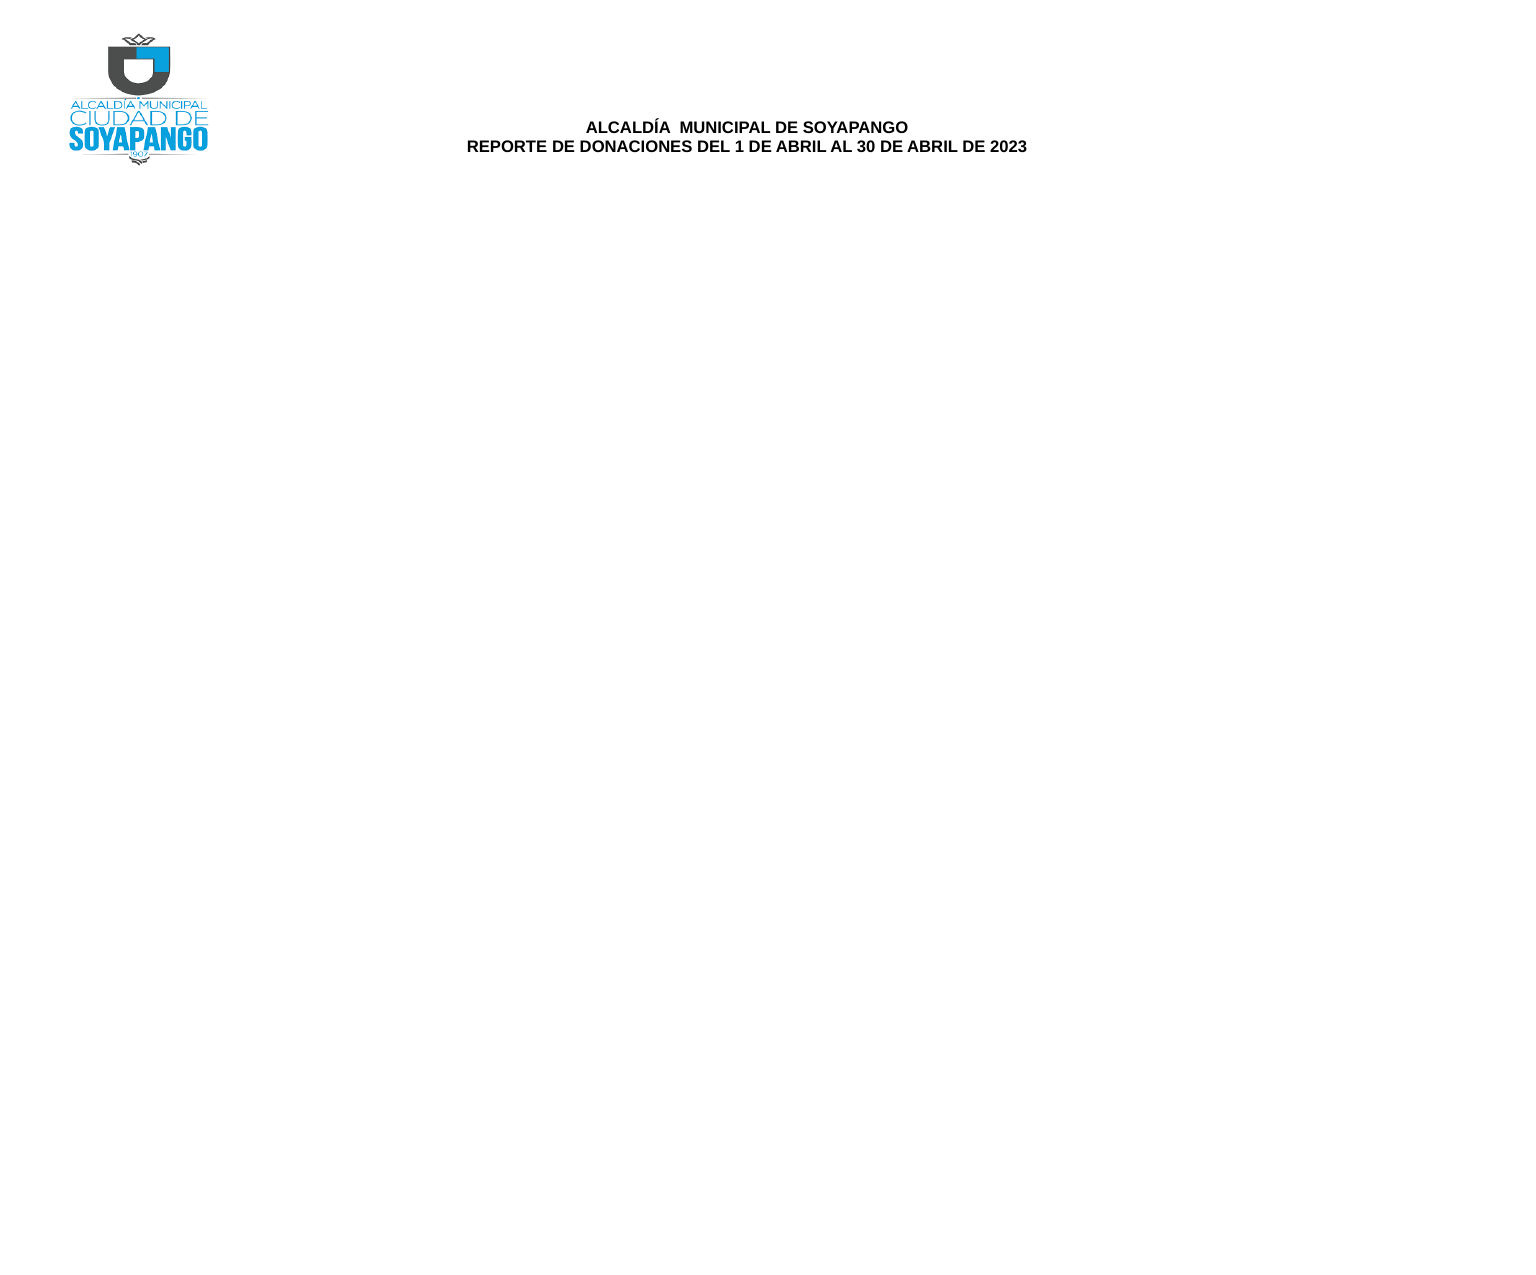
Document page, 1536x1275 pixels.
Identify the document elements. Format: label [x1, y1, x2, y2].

picture [65, 29, 214, 169]
